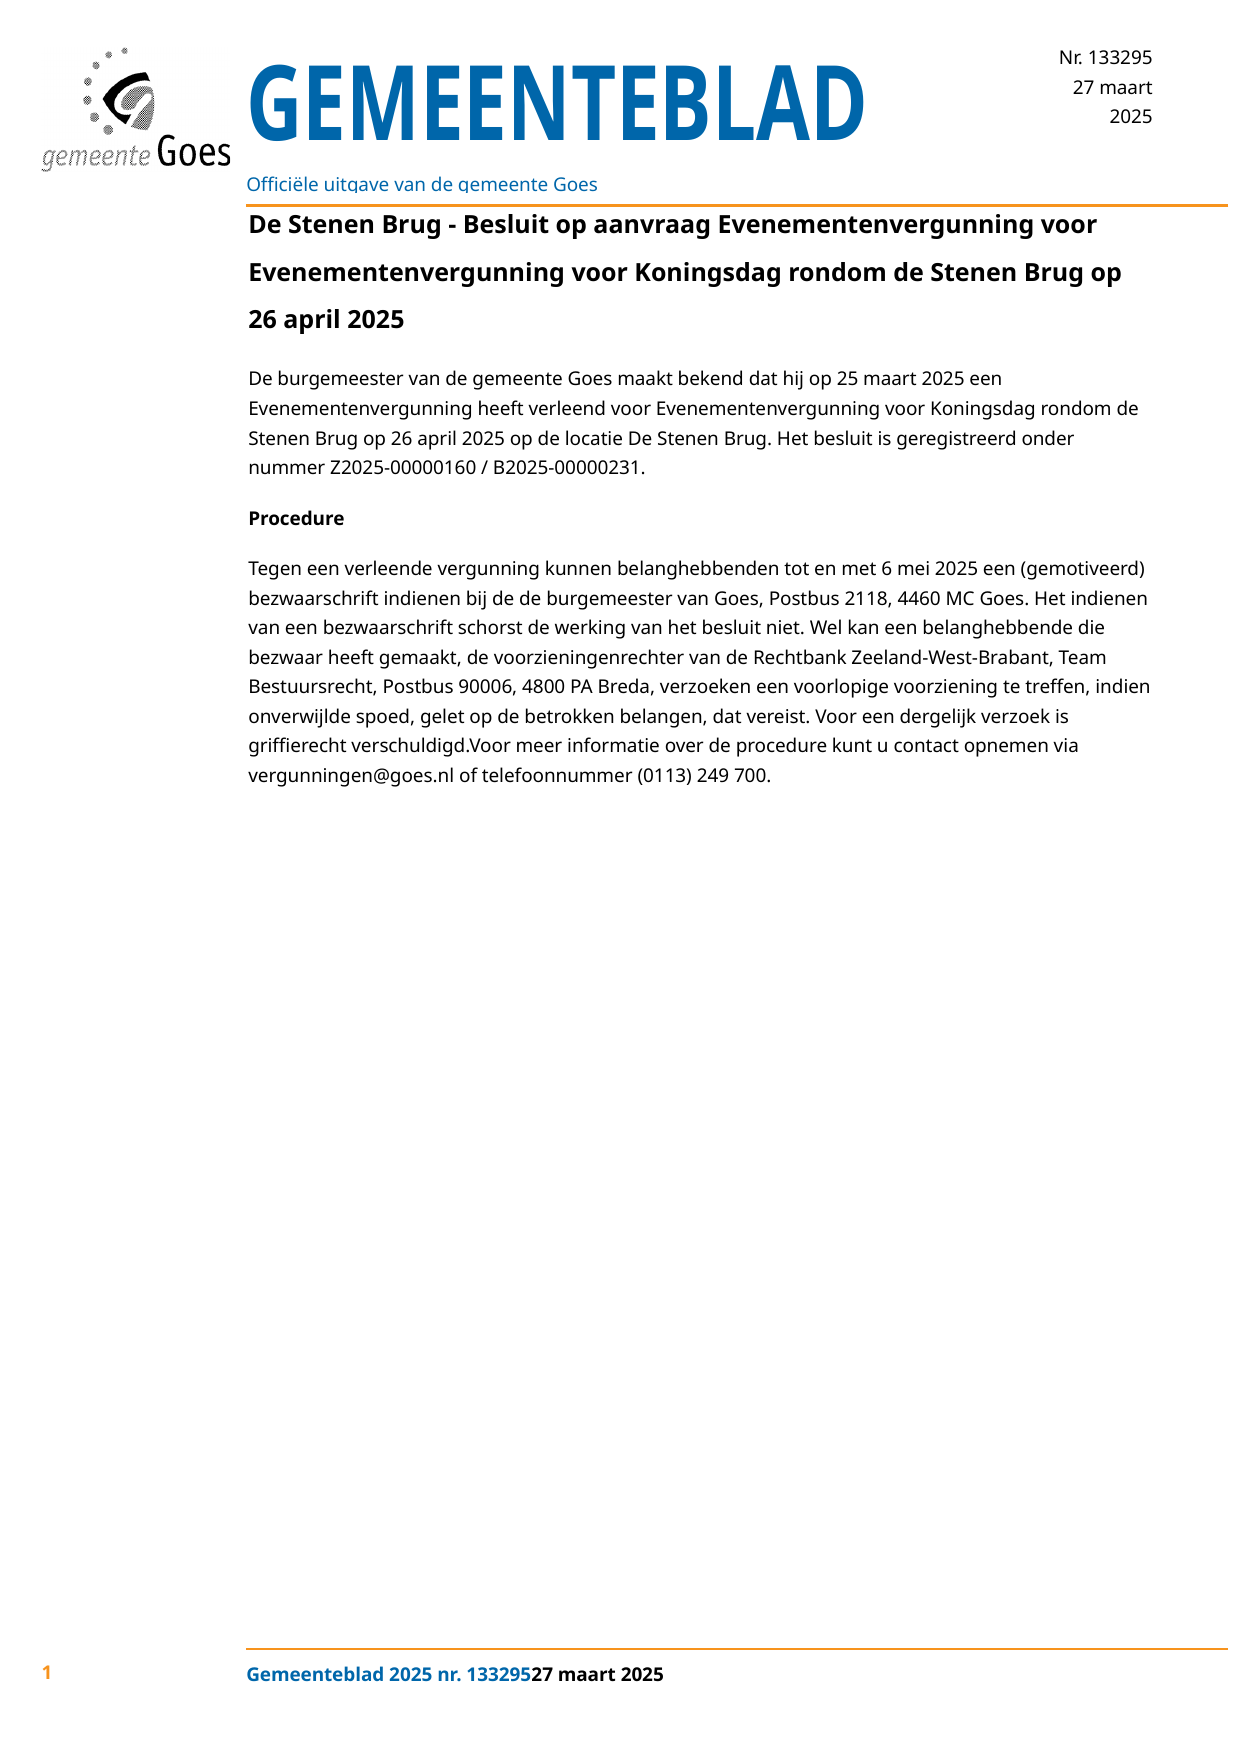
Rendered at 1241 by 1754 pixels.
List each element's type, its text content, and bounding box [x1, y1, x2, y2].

text Tegen een verleende vergunning kunnen belanghebbenden tot en met 6 mei 2025 een (gemotiveerd) bezwaarschrift indienen bij de de burgemeester van Goes, Postbus 2118, 4460 MC Goes. Het indienen van een bezwaarschrift schorst de werking van het besluit niet. Wel kan een belanghebbende die bezwaar heeft gemaakt, de voorzieningenrechter van de Rechtbank Zeeland-West-Brabant, Team Bestuursrecht, Postbus 90006, 4800 PA Breda, verzoeken een voorlopige voorziening te treffen, indien onverwijlde spoed, gelet op de betrokken belangen, dat vereist. Voor een dergelijk verzoek is griffierecht verschuldigd.Voor meer informatie over de procedure kunt u contact opnemen via vergunningen@goes.nl of telefoonnummer (0113) 249 700. [248, 555, 1152, 788]
picture [41, 47, 231, 172]
text Procedure [248, 505, 1152, 530]
text De burgemeester van de gemeente Goes maakt bekend dat hij op 25 maart 2025 een Evenementenvergunning heeft verleend voor Evenementenvergunning voor Koningsdag rondom de Stenen Brug op 26 april 2025 op de locatie De Stenen Brug. Het besluit is geregistreerd onder nummer Z2025-00000160 / B2025-00000231. [248, 366, 1152, 480]
text De Stenen Brug - Besluit op aanvraag Evenementenvergunning voor Evenementenvergunning voor Koningsdag rondom de Stenen Brug op 26 april 2025 [248, 207, 1152, 336]
